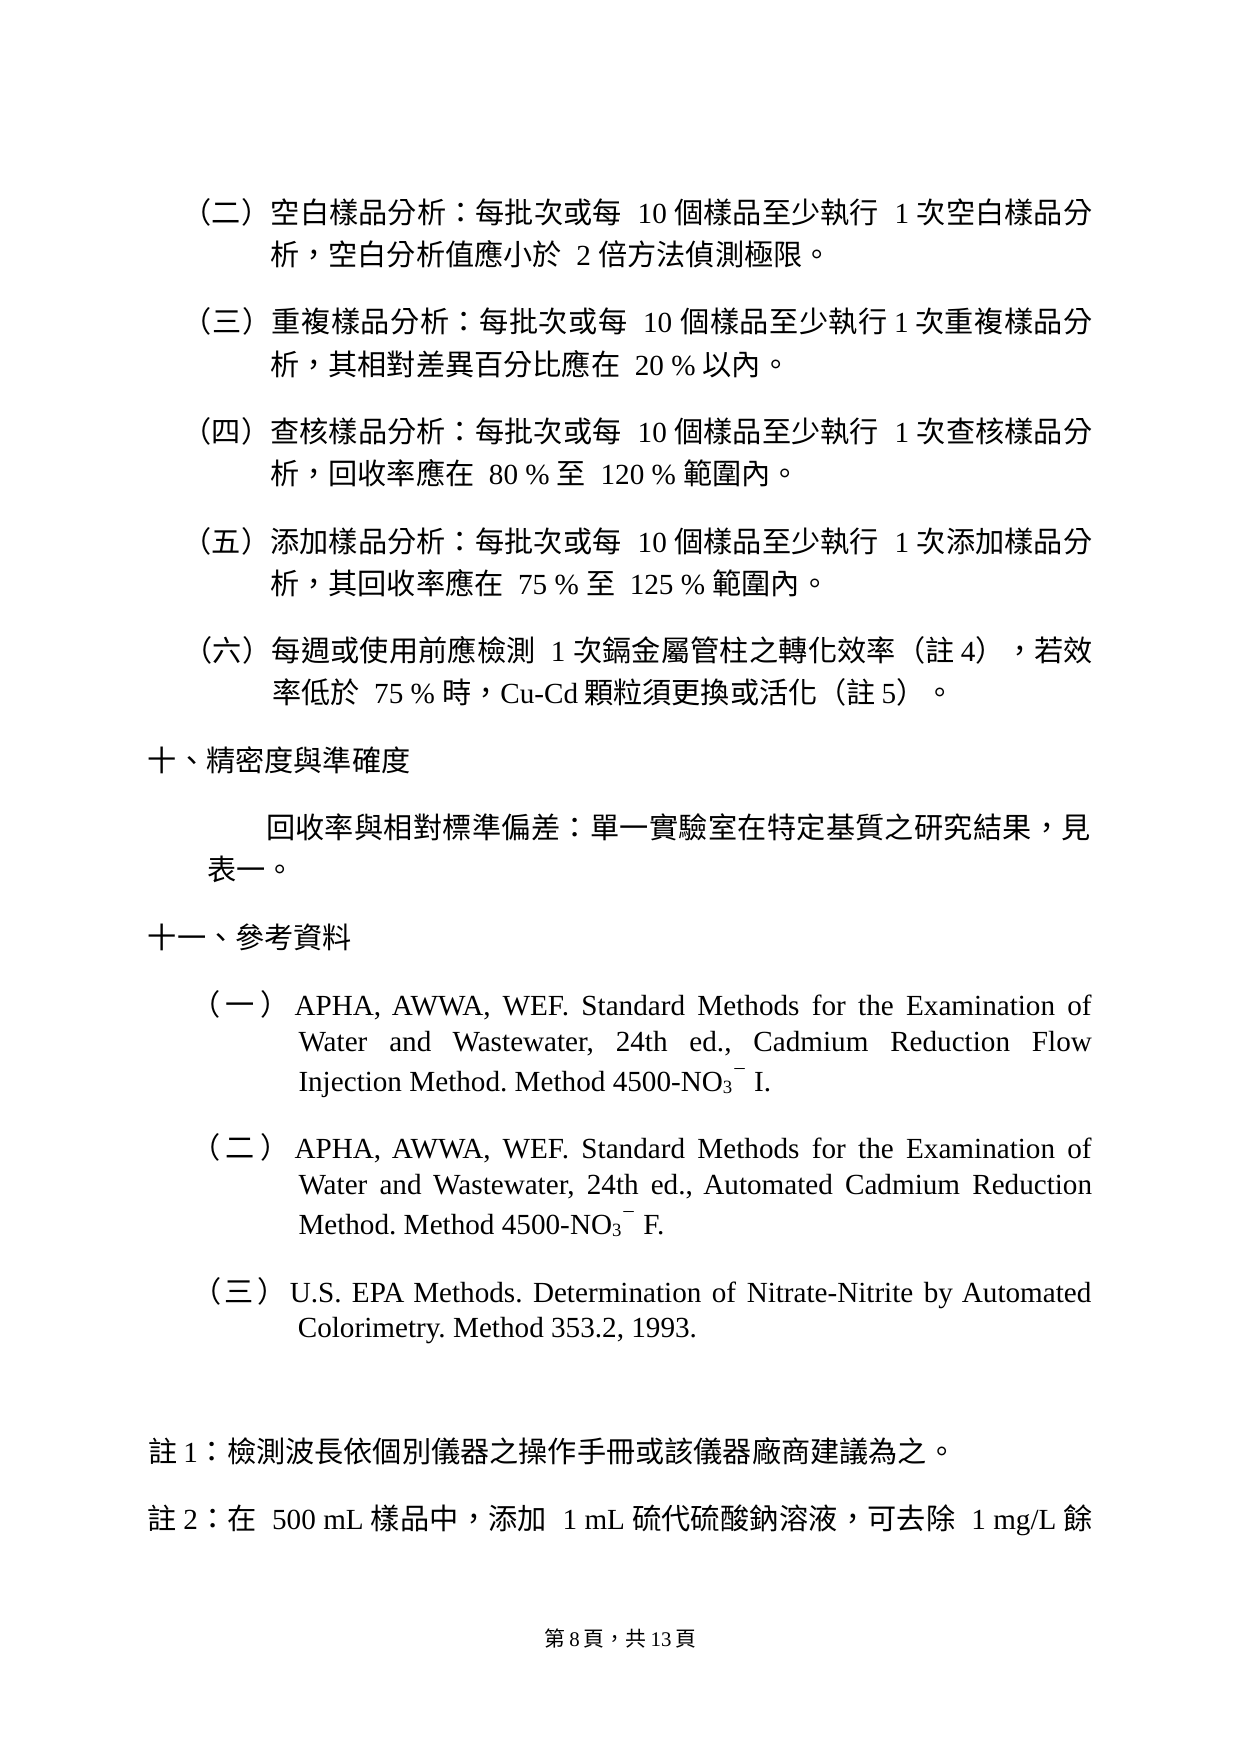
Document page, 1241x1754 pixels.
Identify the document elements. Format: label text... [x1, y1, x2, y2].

text （四）查核樣品分析：每批次或每 10 個樣品至少執行 1 次查核樣品分析，回收率應在 80 % 至 120 % 範圍內。 [182, 409, 1092, 493]
text 回收率與相對標準偏差：單一實驗室在特定基質之研究結果，見表一。 [207, 805, 1092, 889]
text （三）U.S. EPA Methods. Determination of Nitrate-Nitrite by Automated Colorimetry. Method 353.2, 1993. [192, 1268, 1092, 1344]
text （三）重複樣品分析：每批次或每 10 個樣品至少執行1次重複樣品分析，其相對差異百分比應在 20 % 以內。 [182, 299, 1092, 384]
text （六）每週或使用前應檢測 1 次鎘金屬管柱之轉化效率（註4），若效率低於 75 % 時，Cu-Cd顆粒須更換或活化（註5）。 [183, 628, 1092, 712]
text 十、精密度與準確度 [148, 737, 1092, 780]
text 十一、參考資料 [148, 914, 1092, 957]
text （五）添加樣品分析：每批次或每 10 個樣品至少執行 1 次添加樣品分析，其回收率應在 75 % 至 125 % 範圍內。 [182, 518, 1092, 603]
text （一）APHA, AWWA, WEF. Standard Methods for the Examination of Water and Wastewater, 24th ed., Cadmium Reduction Flow Injection Method. Method 4500-NO3－ I. [191, 982, 1092, 1100]
text 註1：檢測波長依個別儀器之操作手冊或該儀器廠商建議為之。 [148, 1428, 1092, 1471]
text 註2：在 500 mL 樣品中，添加 1 mL 硫代硫酸鈉溶液，可去除 1 mg/L 餘 [148, 1496, 1092, 1538]
text （二）空白樣品分析：每批次或每 10 個樣品至少執行 1 次空白樣品分析，空白分析值應小於 2 倍方法偵測極限。 [182, 189, 1092, 274]
text （二）APHA, AWWA, WEF. Standard Methods for the Examination of Water and Wastewater, 24th ed., Automated Cadmium Reduction Method. Method 4500-NO3－ F. [191, 1125, 1092, 1243]
